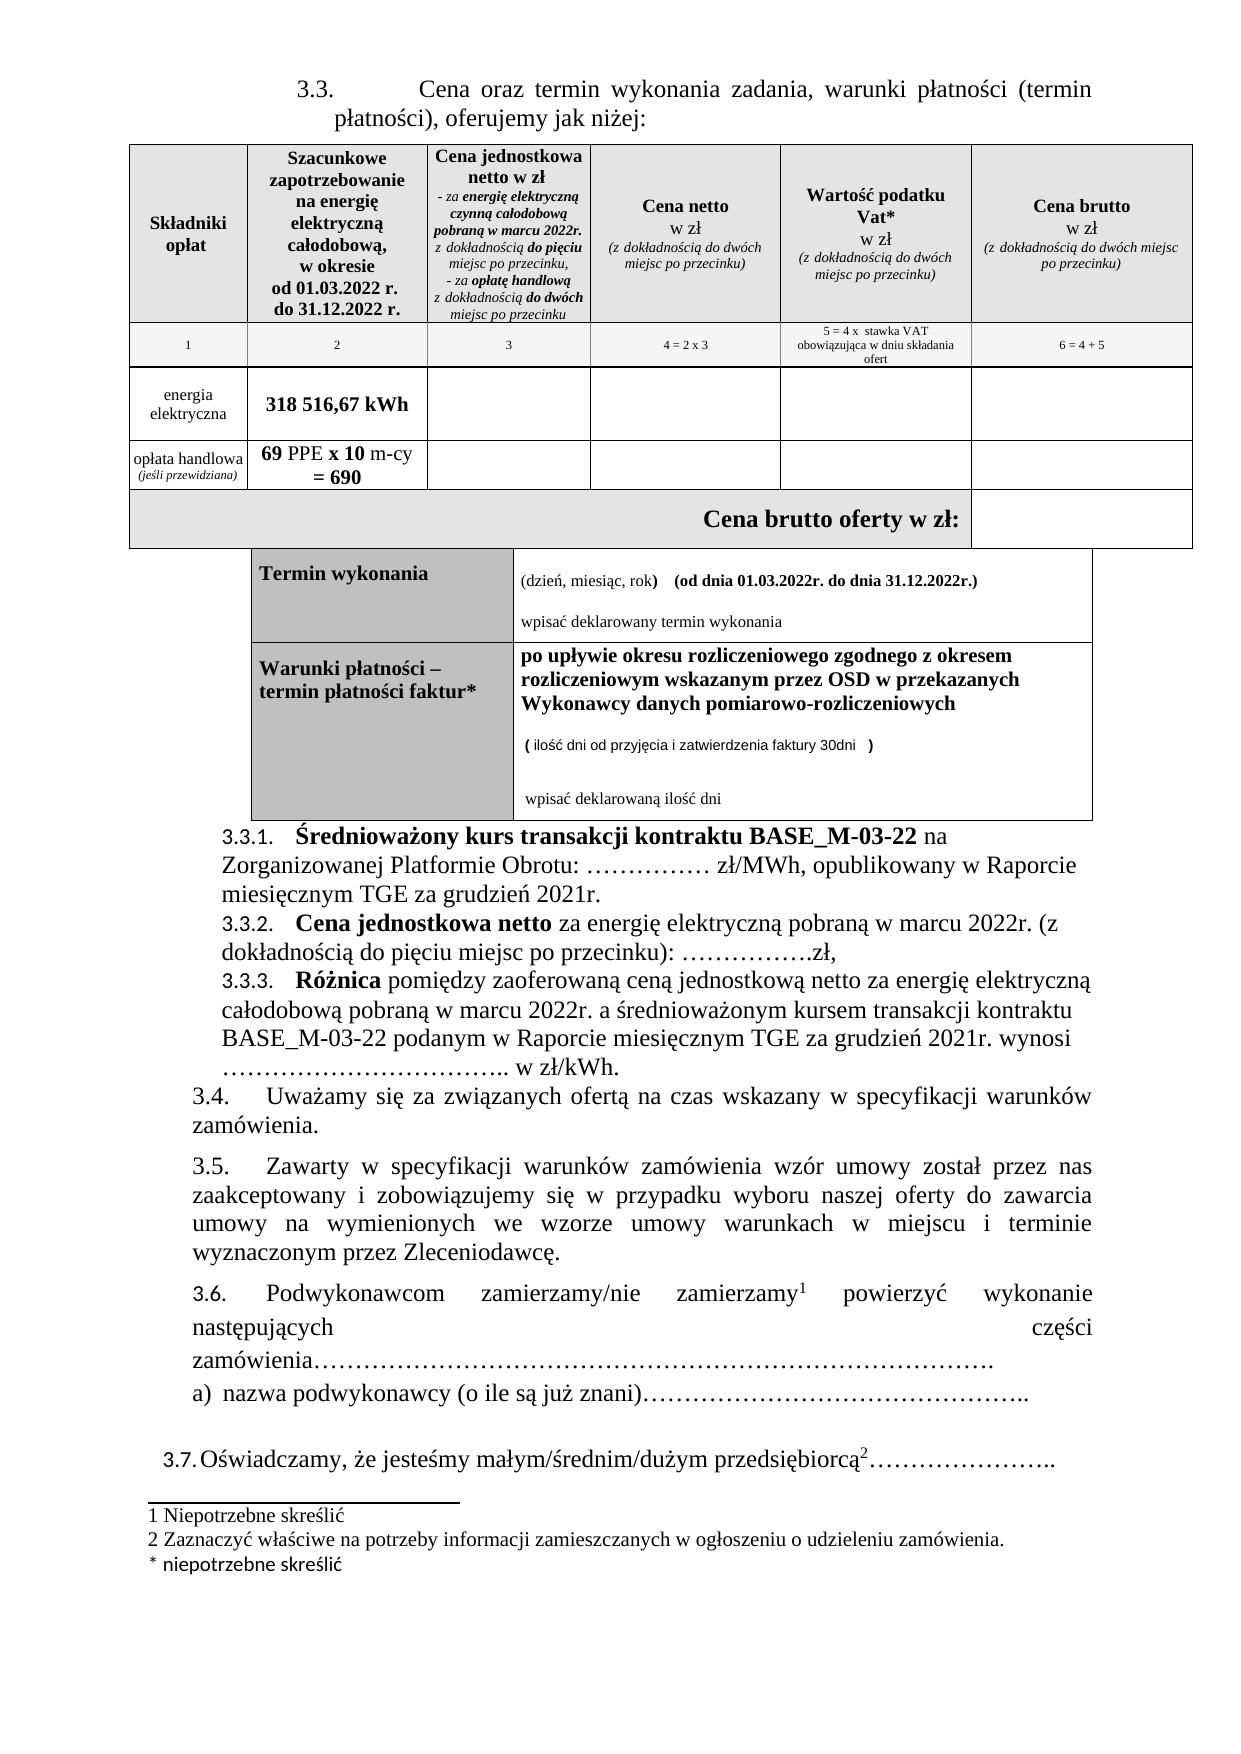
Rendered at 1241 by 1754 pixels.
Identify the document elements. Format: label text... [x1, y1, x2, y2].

table_header Cena jednostkowa netto w zł - za energię elektryczną czynną całodobową pobraną w marcu 2022r. z dokładnością do pięciu miejsc po przecinku, - za opłatę handlową z dokładnością do dwóch miejsc po przecinku [428, 145, 590, 322]
list Cena oraz termin wykonania zadania, warunki płatności (termin płatności), oferujemy jak niżej: [297, 74, 1093, 131]
table_cell [591, 441, 780, 489]
table_header Cena netto w zł (z dokładnością do dwóch miejsc po przecinku) [591, 145, 780, 322]
list Cena jednostkowa netto za energię elektryczną pobraną w marcu 2022r. (z dokładnością do pięciu miejsc po przecinku): …………….zł, [221, 908, 1093, 966]
table_cell [972, 441, 1192, 489]
table_cell [1093, 549, 1192, 642]
list Oświadczamy, że jesteśmy małym/średnim/dużym przedsiębiorcą………………….. [162, 1444, 1093, 1473]
table_cell [129, 549, 247, 642]
list Średnioważony kurs transakcji kontraktu BASE_M-03-22 na Zorganizowanej Platformie Obrotu: …………… zł/MWh, opublikowany w Raporcie miesięcznym TGE za grudzień 2021r. [221, 821, 1093, 908]
table_cell 4 = 2 x 3 [591, 323, 780, 366]
list Zaznaczyć właściwe na potrzeby informacji zamieszczanych w ogłoszeniu o udzieleniu zamówienia. [148, 1527, 1093, 1551]
table_cell opłata handlowa (jeśli przewidziana) [130, 441, 247, 489]
table_cell Cena brutto oferty w zł: [130, 490, 971, 548]
table_header Szacunkowe zapotrzebowanie na energię elektryczną całodobową, w okresie od 01.03.2022 r. do 31.12.2022 r. [248, 145, 427, 322]
list Uważamy się za związanych ofertą na czas wskazany w specyfikacji warunków zamówienia. [192, 1081, 1093, 1138]
table_header Cena brutto w zł (z dokładnością do dwóch miejsc po przecinku) [972, 145, 1192, 322]
table_cell po upływie okresu rozliczeniowego zgodnego z okresem rozliczeniowym wskazanym przez OSD w przekazanych Wykonawcy danych pomiarowo-rozliczeniowych ( ilość dni od przyjęcia i zatwierdzenia faktury 30dni ) wpisać deklarowaną ilość dni [514, 643, 1092, 820]
list nazwa podwykonawcy (o ile są już znani)……………………………………….. [192, 1378, 1093, 1407]
table_cell (dzień, miesiąc, rok) (od dnia 01.03.2022r. do dnia 31.12.2022r.) wpisać deklarowany termin wykonania [514, 549, 1092, 642]
table_cell [972, 490, 1192, 548]
list * niepotrzebne skreślić [148, 1551, 1093, 1577]
table_cell [428, 368, 590, 440]
table_cell [972, 368, 1192, 440]
table_cell [428, 441, 590, 489]
table_cell [781, 368, 971, 440]
table_cell 2 [248, 323, 427, 366]
list Zawarty w specyfikacji warunków zamówienia wzór umowy został przez nas zaakceptowany i zobowiązujemy się w przypadku wyboru naszej oferty do zawarcia umowy na wymienionych we wzorze umowy warunkach w miejscu i terminie wyznaczonym przez Zleceniodawcę. [192, 1151, 1093, 1266]
table_cell [591, 368, 780, 440]
table_cell 69 PPE x 10 m-cy = 690 [248, 441, 427, 489]
table_cell Termin wykonania [252, 549, 513, 642]
table_cell 1 [130, 323, 247, 366]
table_cell Warunki płatności – termin płatności faktur* [252, 643, 513, 820]
table_header Wartość podatku Vat* w zł (z dokładnością do dwóch miejsc po przecinku) [781, 145, 971, 322]
table_cell 318 516,67 kWh [248, 368, 427, 440]
list Różnica pomiędzy zaoferowaną ceną jednostkową netto za energię elektryczną całodobową pobraną w marcu 2022r. a średnioważonym kursem transakcji kontraktu BASE_M-03-22 podanym w Raporcie miesięcznym TGE za grudzień 2021r. wynosi …………………………….. w zł/kWh. [221, 966, 1093, 1081]
table_cell [247, 642, 251, 820]
table_cell energia elektryczna [130, 368, 247, 440]
table_cell [781, 441, 971, 489]
table_cell [1093, 642, 1192, 820]
table_cell 3 [428, 323, 590, 366]
table_cell [129, 642, 247, 820]
table_cell 6 = 4 + 5 [972, 323, 1192, 366]
table_cell 5 = 4 x stawka VAT obowiązująca w dniu składania ofert [781, 323, 971, 366]
list Niepotrzebne skreślić [148, 1503, 1093, 1527]
table_cell [247, 549, 251, 642]
list Podwykonawcom zamierzamy/nie zamierzamy powierzyć wykonanie następujących części zamówienia………………………………………………………………………. [192, 1278, 1093, 1373]
table_header Składniki opłat [130, 145, 247, 322]
